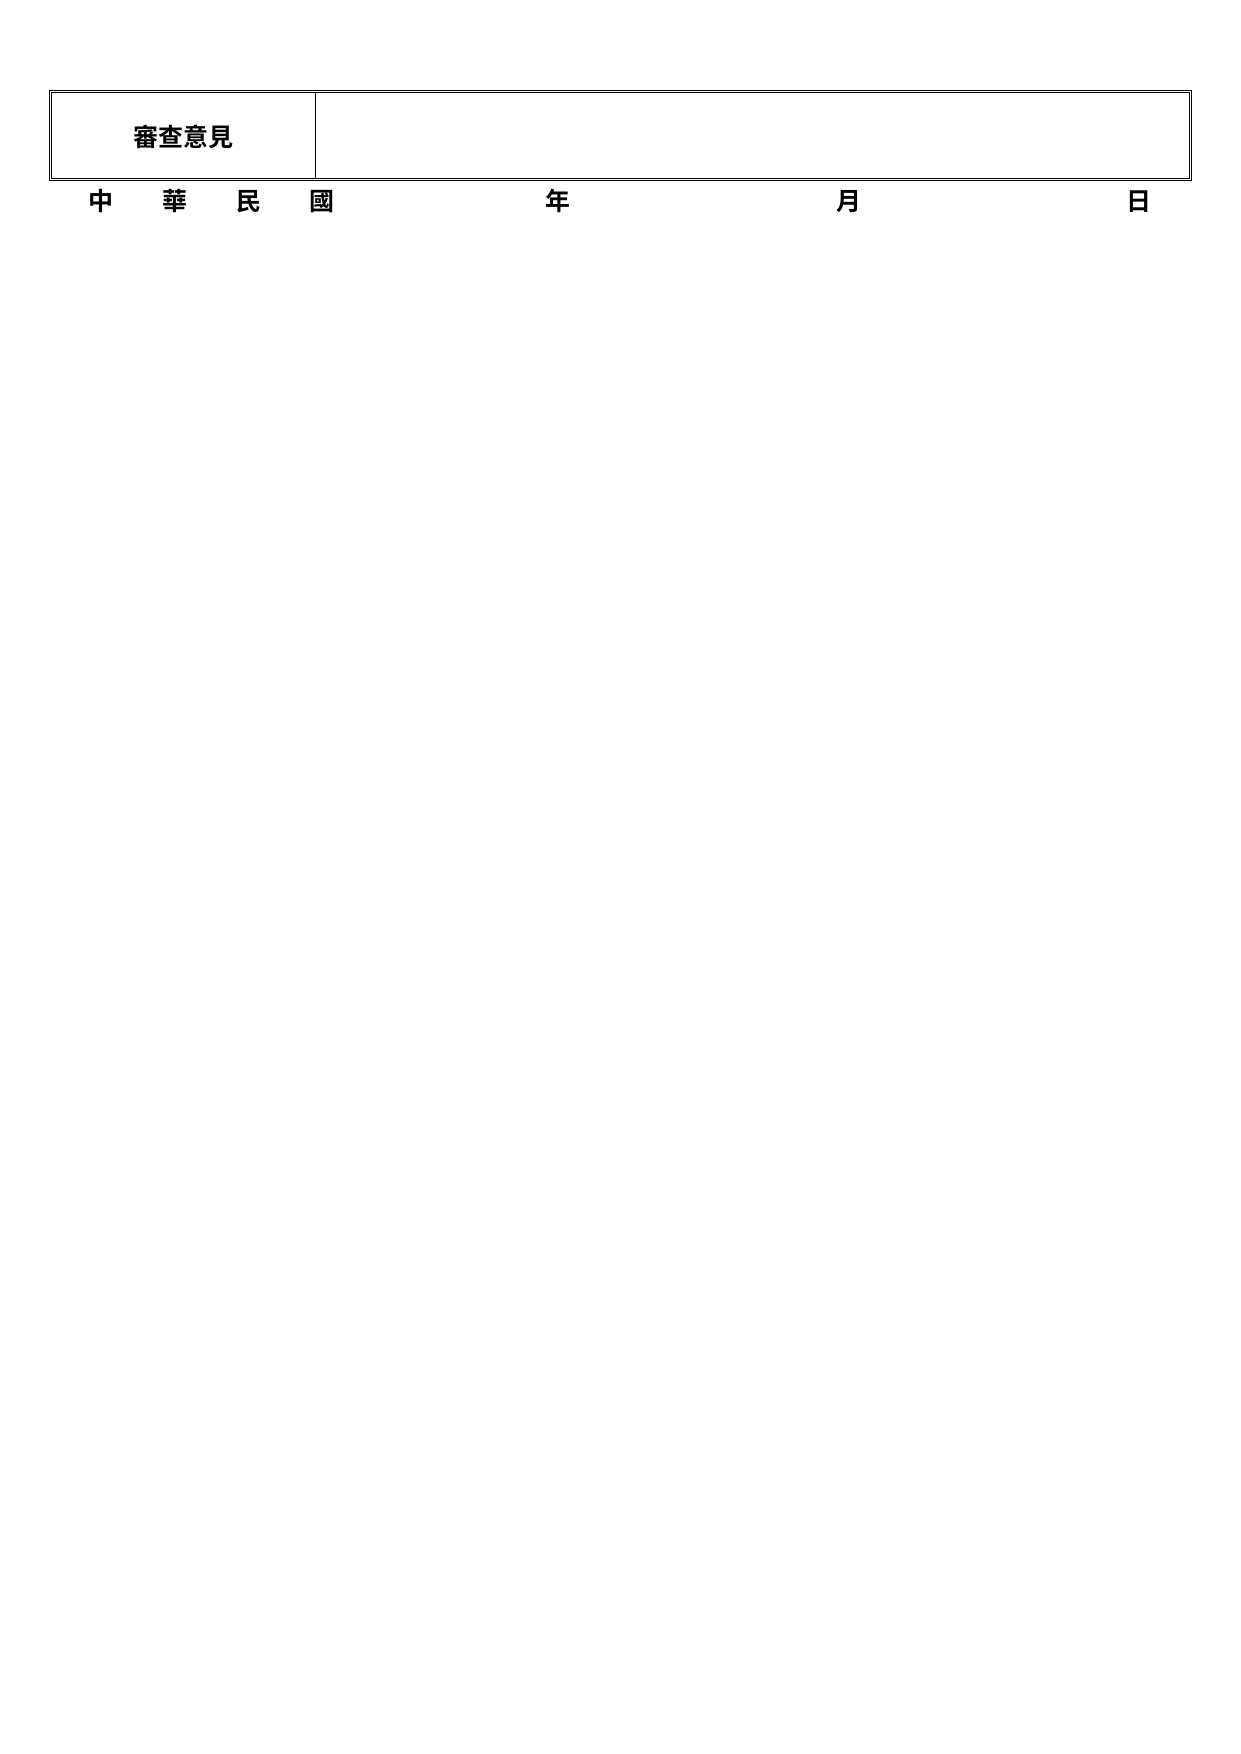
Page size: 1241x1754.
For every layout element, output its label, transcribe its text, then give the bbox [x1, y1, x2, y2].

table_cell [316, 93, 1189, 178]
text 中華民國 年 月 日 [89, 181, 1152, 219]
table_cell 審查意見 [52, 93, 315, 178]
